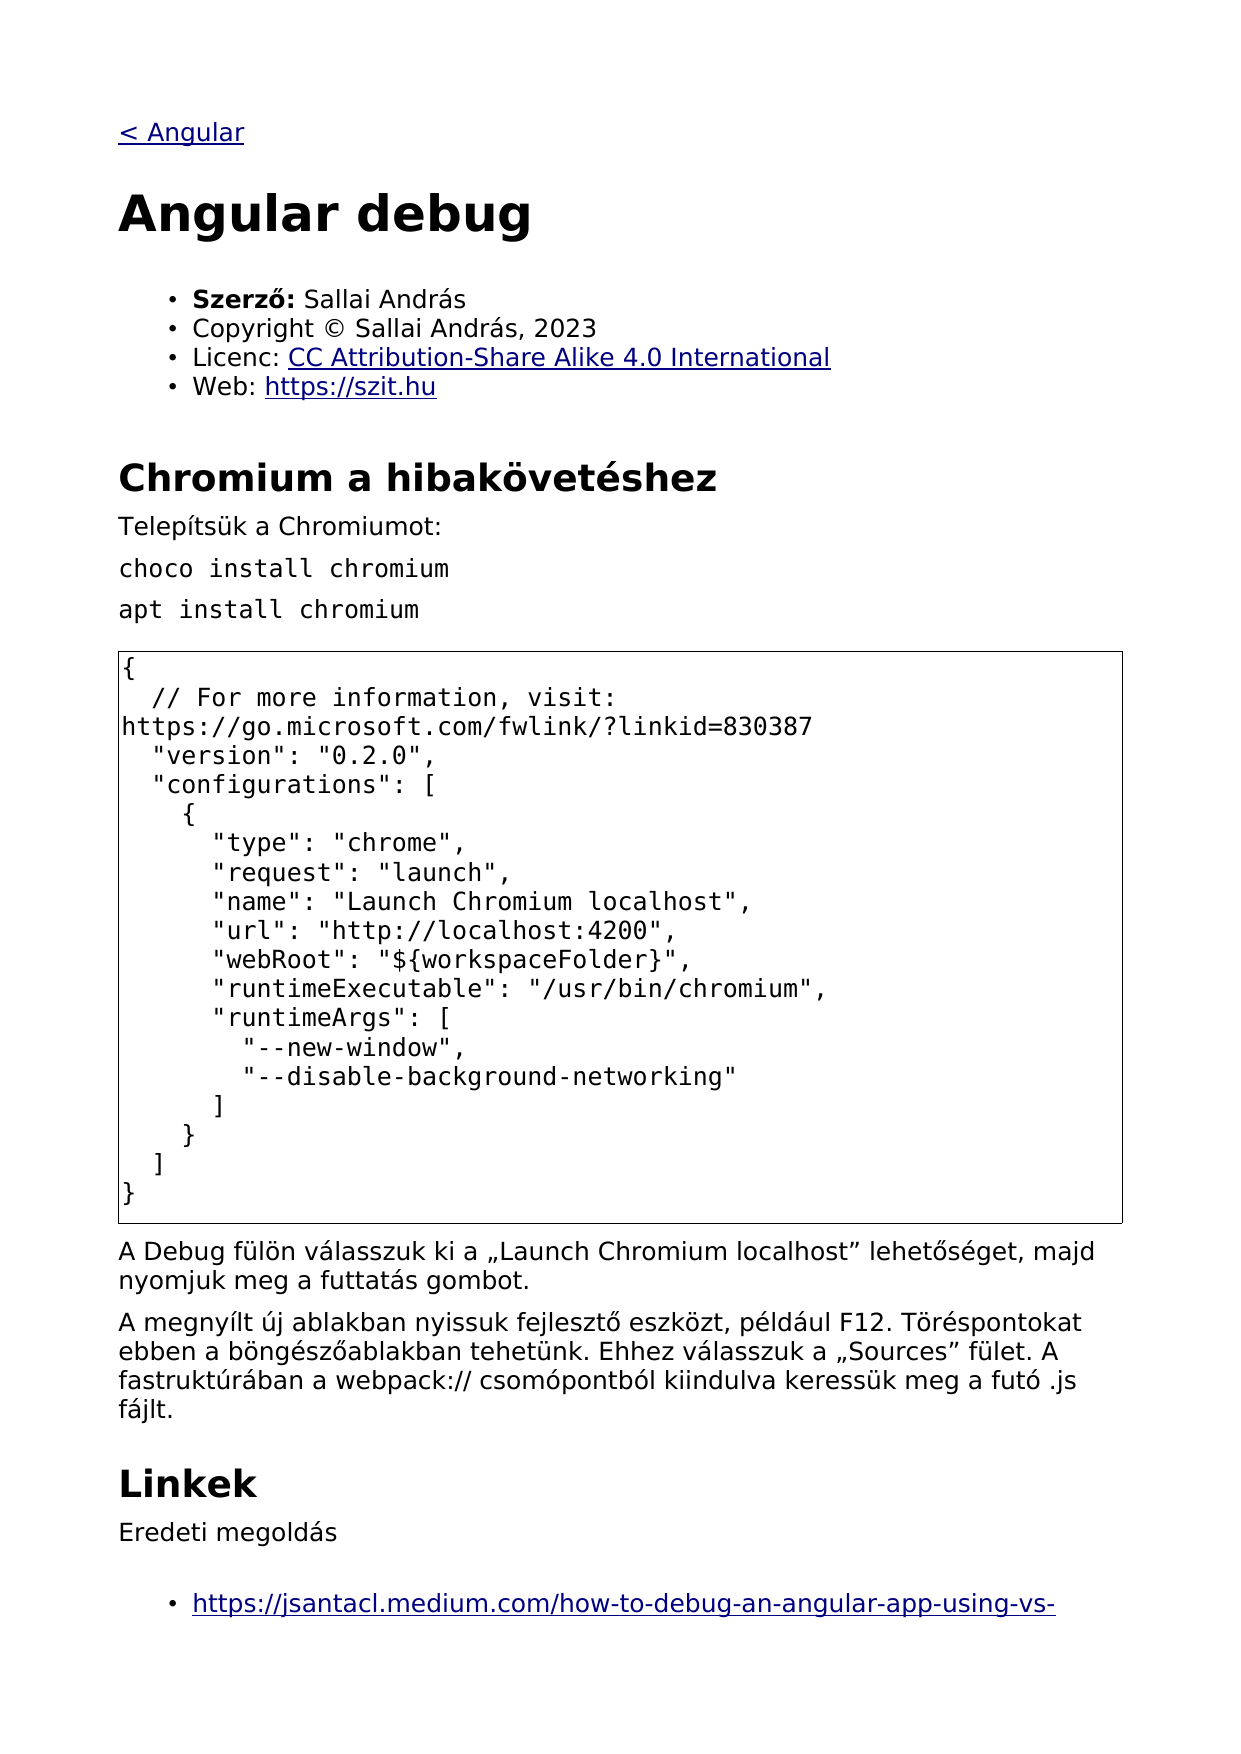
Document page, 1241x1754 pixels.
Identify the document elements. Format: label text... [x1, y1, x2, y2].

subtitle Angular debug [118, 185, 1122, 243]
list Copyright © Sallai András, 2023 [177, 314, 1122, 343]
text apt install chromium [118, 595, 1122, 624]
list Web: https://szit.hu [177, 372, 1122, 402]
list https://jsantacl.medium.com/how-to-debug-an-angular-app-using-vs- [177, 1590, 1122, 1619]
table_header { // For more information, visit: https://go.microsoft.com/fwlink/?linkid=830387 "version": "0.2.0", "configurations": [ { "type": "chrome", "request": "launch", "name": "Launch Chromium localhost", "url": "http://localhost:4200", "webRoot": "${workspaceFolder}", "runtimeExecutable": "/usr/bin/chromium", "runtimeArgs": [ "--new-window", "--disable-background-networking" ] } ] } [119, 652, 1122, 1222]
text Eredeti megoldás [118, 1518, 1122, 1548]
text A megnyílt új ablakban nyissuk fejlesztő eszközt, például F12. Töréspontokat ebben a böngészőablakban tehetünk. Ehhez válasszuk a „Sources” fület. A fastruktúrában a webpack:// csomópontból kiindulva keressük meg a futó .js fájlt. [118, 1308, 1122, 1425]
text < Angular [118, 118, 1122, 147]
list Licenc: CC Attribution-Share Alike 4.0 International [177, 343, 1122, 372]
text Telepítsük a Chromiumot: [118, 512, 1122, 541]
subtitle Linkek [118, 1462, 1122, 1506]
subtitle Chromium a hibakövetéshez [118, 456, 1122, 500]
list Szerző: Sallai András [177, 285, 1122, 314]
text A Debug fülön válasszuk ki a „Launch Chromium localhost” lehetőséget, majd nyomjuk meg a futtatás gombot. [118, 1237, 1122, 1296]
text choco install chromium [118, 554, 1122, 583]
